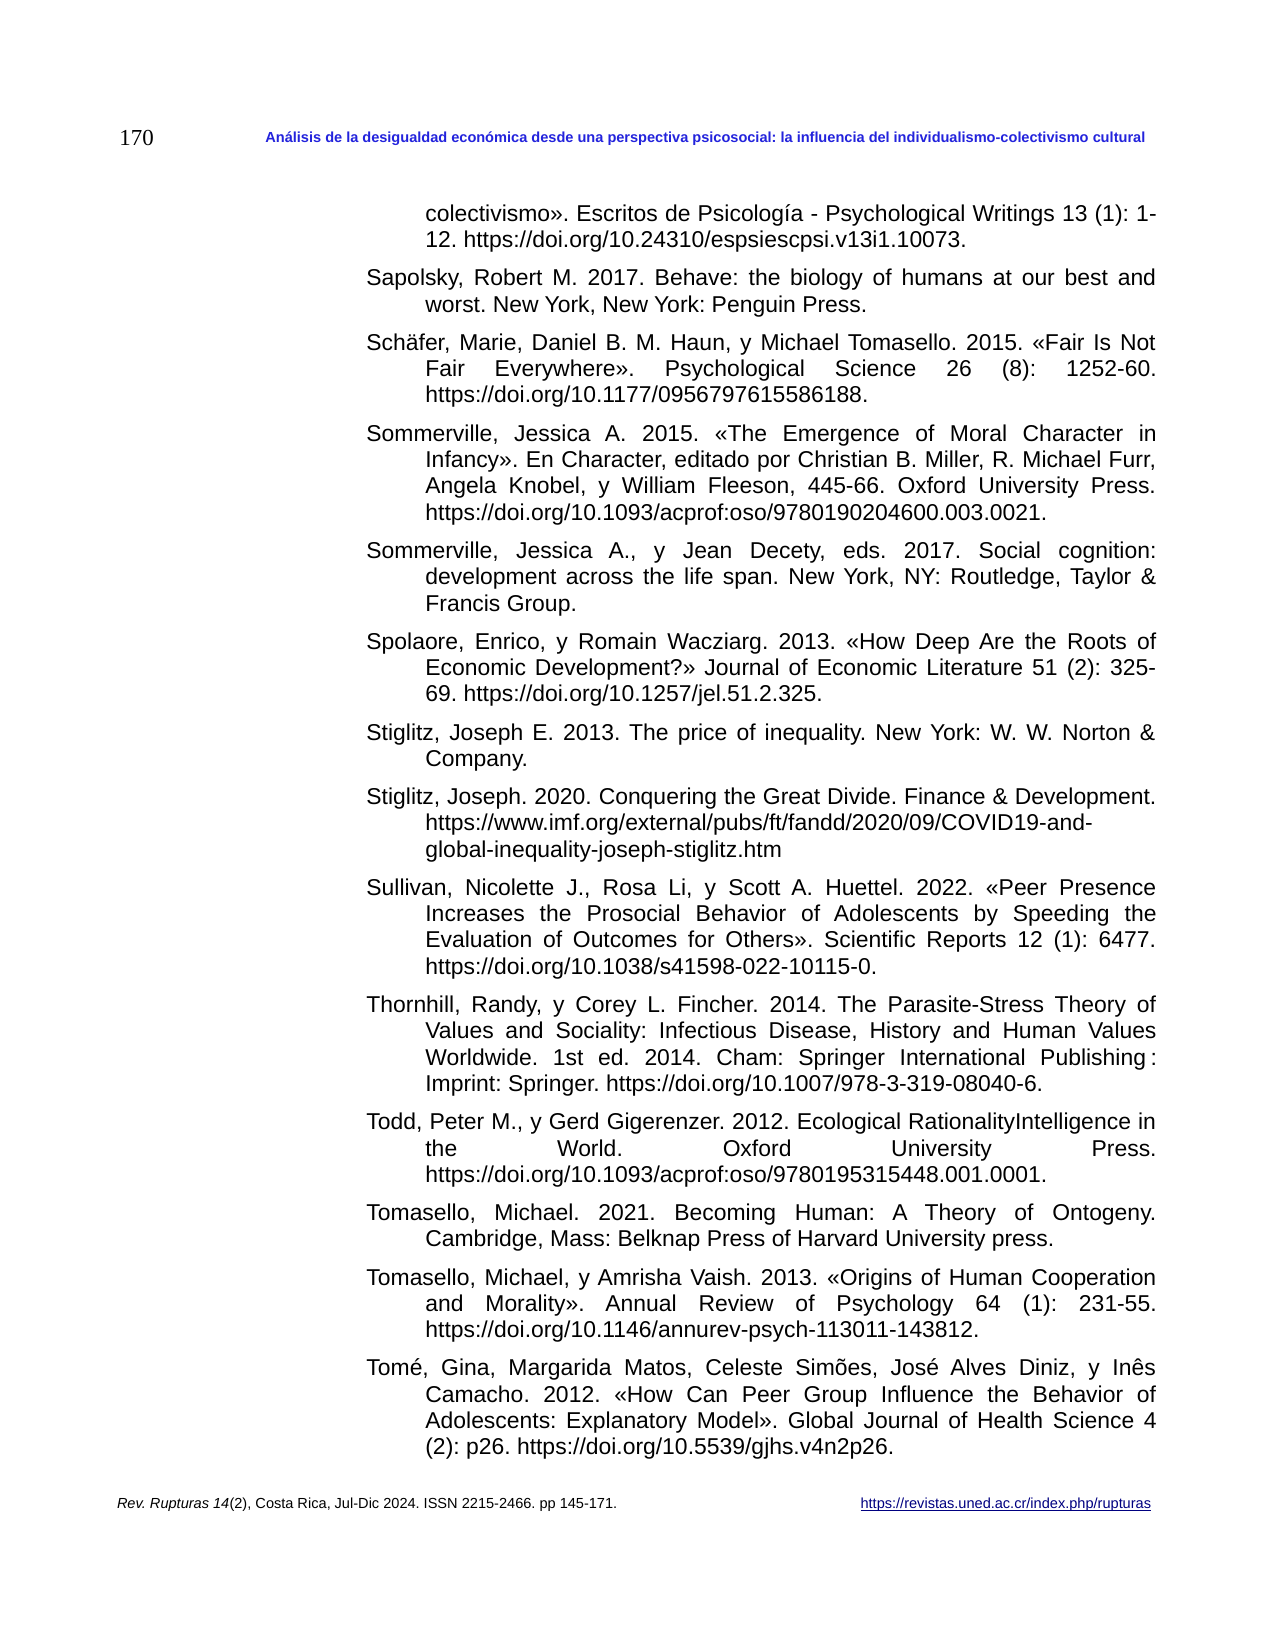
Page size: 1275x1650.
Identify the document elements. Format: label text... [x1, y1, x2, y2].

text Tomasello, Michael, y Amrisha Vaish. 2013. «Origins of Human Cooperation and Morality». Annual Review of Psychology 64 (1): 231-55. https://doi.org/10.1146/annurev-psych-113011-143812. [366, 1263, 1157, 1342]
text Schäfer, Marie, Daniel B. M. Haun, y Michael Tomasello. 2015. «Fair Is Not Fair Everywhere». Psychological Science 26 (8): 1252-60. https://doi.org/10.1177/0956797615586188. [366, 329, 1157, 408]
text Sommerville, Jessica A. 2015. «The Emergence of Moral Character in Infancy». En Character, editado por Christian B. Miller, R. Michael Furr, Angela Knobel, y William Fleeson, 445-66. Oxford University Press. https://doi.org/10.1093/acprof:oso/9780190204600.003.0021. [366, 419, 1157, 525]
text Sapolsky, Robert M. 2017. Behave: the biology of humans at our best and worst. New York, New York: Penguin Press. [366, 264, 1157, 317]
text colectivismo». Escritos de Psicología - Psychological Writings 13 (1): 1-12. https://doi.org/10.24310/espsiescpsi.v13i1.10073. [366, 200, 1157, 252]
text Sullivan, Nicolette J., Rosa Li, y Scott A. Huettel. 2022. «Peer Presence Increases the Prosocial Behavior of Adolescents by Speeding the Evaluation of Outcomes for Others». Scientific Reports 12 (1): 6477. https://doi.org/10.1038/s41598-022-10115-0. [366, 874, 1157, 979]
text Thornhill, Randy, y Corey L. Fincher. 2014. The Parasite-Stress Theory of Values and Sociality: Infectious Disease, History and Human Values Worldwide. 1st ed. 2014. Cham: Springer International Publishing : Imprint: Springer. https://doi.org/10.1007/978-3-319-08040-6. [366, 991, 1157, 1096]
text Tomasello, Michael. 2021. Becoming Human: A Theory of Ontogeny. Cambridge, Mass: Belknap Press of Harvard University press. [366, 1199, 1157, 1252]
text Todd, Peter M., y Gerd Gigerenzer. 2012. Ecological RationalityIntelligence in the World. Oxford University Press. https://doi.org/10.1093/acprof:oso/9780195315448.001.0001. [366, 1108, 1157, 1187]
text Sommerville, Jessica A., y Jean Decety, eds. 2017. Social cognition: development across the life span. New York, NY: Routledge, Taylor & Francis Group. [366, 537, 1157, 616]
text Stiglitz, Joseph. 2020. Conquering the Great Divide. Finance & Development. https://www.imf.org/external/pubs/ft/fandd/2020/09/COVID19-and-global-inequality-joseph-stiglitz.htm [366, 783, 1157, 862]
text Stiglitz, Joseph E. 2013. The price of inequality. New York: W. W. Norton & Company. [366, 718, 1157, 771]
text Tomé, Gina, Margarida Matos, Celeste Simões, José Alves Diniz, y Inês Camacho. 2012. «How Can Peer Group Influence the Behavior of Adolescents: Explanatory Model». Global Journal of Health Science 4 (2): p26. https://doi.org/10.5539/gjhs.v4n2p26. [366, 1354, 1157, 1460]
text Spolaore, Enrico, y Romain Wacziarg. 2013. «How Deep Are the Roots of Economic Development?» Journal of Economic Literature 51 (2): 325-69. https://doi.org/10.1257/jel.51.2.325. [366, 628, 1157, 707]
